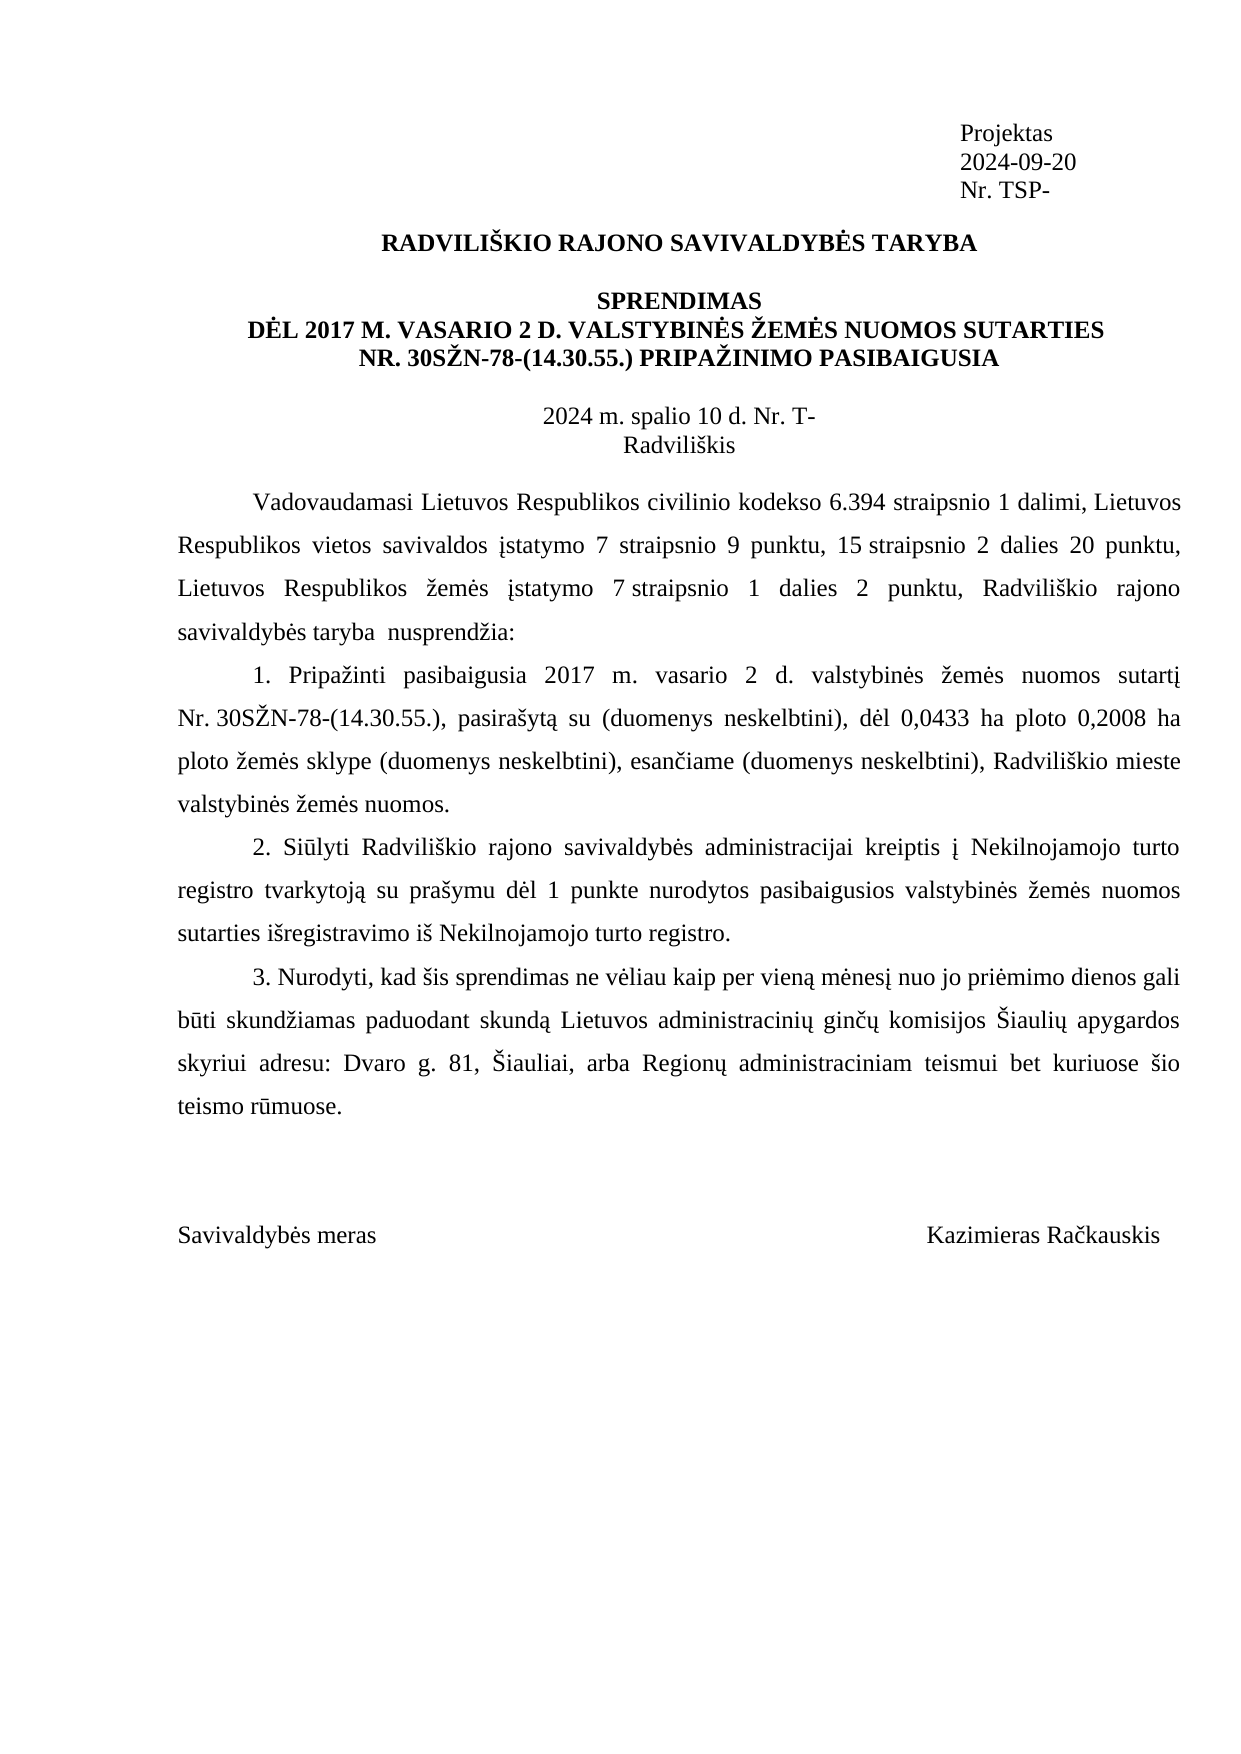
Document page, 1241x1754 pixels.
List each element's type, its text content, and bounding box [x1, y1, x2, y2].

text DĖL 2017 M. VASARIO 2 D. VALSTYBINĖS ŽEMĖS NUOMOS SUTARTIES [177, 315, 1181, 343]
text Vadovaudamasi Lietuvos Respublikos civilinio kodekso 6.394 straipsnio 1 dalimi, Lietuvos Respublikos vietos savivaldos įstatymo 7 straipsnio 9 punktu, 15 straipsnio 2 dalies 20 punktu, Lietuvos Respublikos žemės įstatymo 7 straipsnio 1 dalies 2 punktu, Radviliškio rajono savivaldybės taryba nusprendžia: [177, 487, 1181, 645]
text Savivaldybės meras Kazimieras Račkauskis [177, 1220, 1181, 1249]
subtitle Projektas [825, 118, 1181, 147]
text NR. 30SŽN-78-(14.30.55.) PRIPAŽINIMO PASIBAIGUSIA [177, 343, 1181, 372]
text RADVILIŠKIO RAJONO SAVIVALDYBĖS TARYBA [177, 228, 1181, 257]
text 2024 m. spalio 10 d. Nr. T- [177, 401, 1181, 430]
text SPRENDIMAS [177, 286, 1181, 315]
text 2024-09-20 [960, 147, 1181, 176]
text Nr. TSP- [960, 176, 1181, 204]
text 2. Siūlyti Radviliškio rajono savivaldybės administracijai kreiptis į Nekilnojamojo turto registro tvarkytoją su prašymu dėl 1 punkte nurodytos pasibaigusios valstybinės žemės nuomos sutarties išregistravimo iš Nekilnojamojo turto registro. [177, 832, 1181, 947]
text 3. Nurodyti, kad šis sprendimas ne vėliau kaip per vieną mėnesį nuo jo priėmimo dienos gali būti skundžiamas paduodant skundą Lietuvos administracinių ginčų komisijos Šiaulių apygardos skyriui adresu: Dvaro g. 81, Šiauliai, arba Regionų administraciniam teismui bet kuriuose šio teismo rūmuose. [177, 962, 1181, 1120]
text 1. Pripažinti pasibaigusia 2017 m. vasario 2 d. valstybinės žemės nuomos sutartį Nr. 30SŽN-78-(14.30.55.), pasirašytą su (duomenys neskelbtini), dėl 0,0433 ha ploto 0,2008 ha ploto žemės sklype (duomenys neskelbtini), esančiame (duomenys neskelbtini), Radviliškio mieste valstybinės žemės nuomos. [177, 660, 1181, 818]
text Radviliškis [177, 430, 1181, 458]
